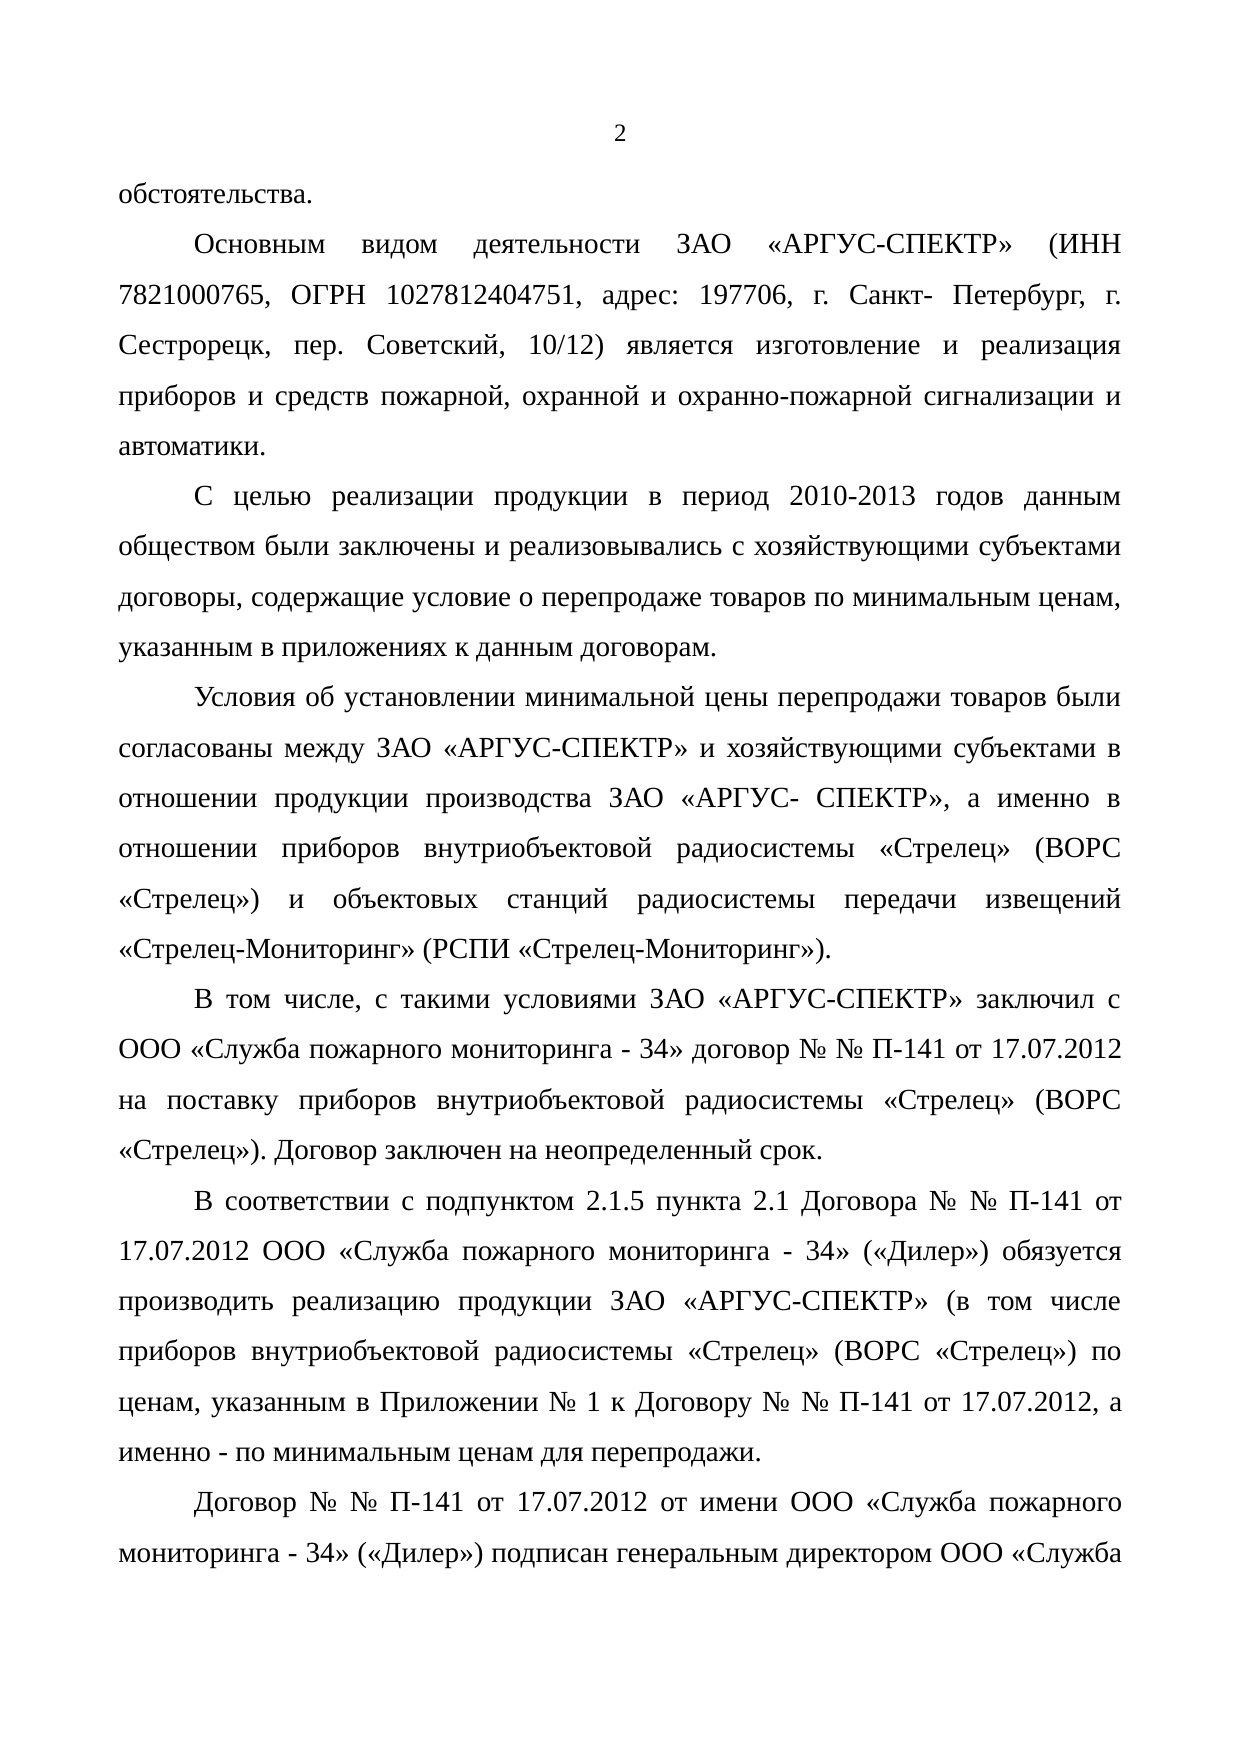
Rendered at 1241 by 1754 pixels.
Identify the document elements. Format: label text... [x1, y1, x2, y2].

text Договор № № П-141 от 17.07.2012 от имени ООО «Служба пожарного мониторинга - 34» («Дилер») подписан генеральным директором ООО «Служба [118, 1484, 1122, 1568]
text С целью реализации продукции в период 2010-2013 годов данным обществом были заключены и реализовывались с хозяйствующими субъектами договоры, содержащие условие о перепродаже товаров по минимальным ценам, указанным в приложениях к данным договорам. [118, 478, 1122, 663]
text Условия об установлении минимальной цены перепродажи товаров были согласованы между ЗАО «АРГУС-СПЕКТР» и хозяйствующими субъектами в отношении продукции производства ЗАО «АРГУС- СПЕКТР», а именно в отношении приборов внутриобъектовой радиосистемы «Стрелец» (ВОРС «Стрелец») и объектовых станций радиосистемы передачи извещений «Стрелец-Мониторинг» (РСПИ «Стрелец-Мониторинг»). [118, 679, 1122, 964]
text обстоятельства. [118, 176, 1122, 210]
text В том числе, с такими условиями ЗАО «АРГУС-СПЕКТР» заключил с ООО «Служба пожарного мониторинга - 34» договор № № П-141 от 17.07.2012 на поставку приборов внутриобъектовой радиосистемы «Стрелец» (ВОРС «Стрелец»). Договор заключен на неопределенный срок. [118, 981, 1122, 1166]
text В соответствии с подпунктом 2.1.5 пункта 2.1 Договора № № П-141 от 17.07.2012 ООО «Служба пожарного мониторинга - 34» («Дилер») обязуется производить реализацию продукции ЗАО «АРГУС-СПЕКТР» (в том числе приборов внутриобъектовой радиосистемы «Стрелец» (ВОРС «Стрелец») по ценам, указанным в Приложении № 1 к Договору № № П-141 от 17.07.2012, а именно - по минимальным ценам для перепродажи. [118, 1183, 1122, 1468]
text Основным видом деятельности ЗАО «АРГУС-СПЕКТР» (ИНН 7821000765, ОГРН 1027812404751, адрес: 197706, г. Санкт- Петербург, г. Сестрорецк, пер. Советский, 10/12) является изготовление и реализация приборов и средств пожарной, охранной и охранно-пожарной сигнализации и автоматики. [118, 227, 1122, 461]
